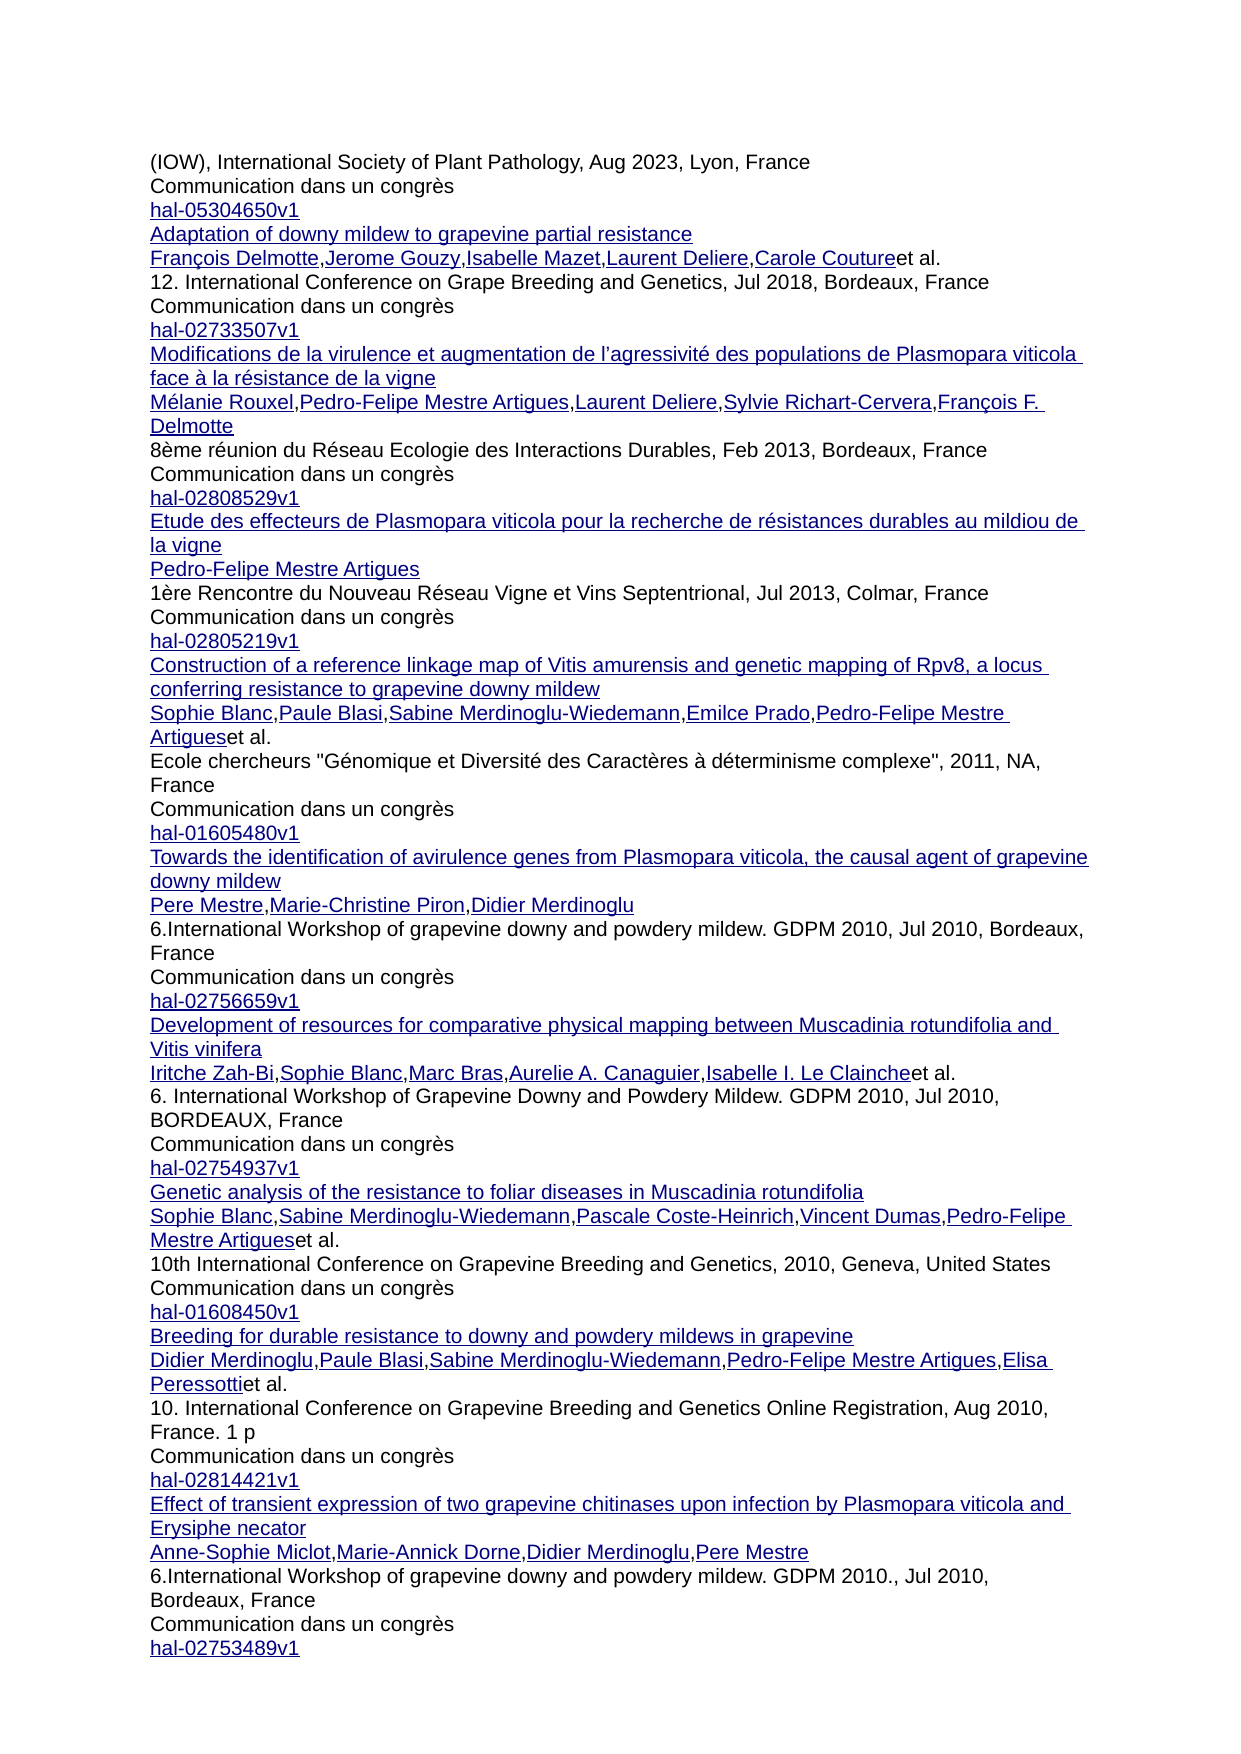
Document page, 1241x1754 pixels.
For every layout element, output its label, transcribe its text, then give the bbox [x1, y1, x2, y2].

table_cell Modifications de la virulence et augmentation de l’agressivité des populations de Plasmopara viticola face à la résistance de la vigne Mélanie Rouxel,Pedro-Felipe Mestre Artigues,Laurent Deliere,Sylvie Richart-Cervera,François F. Delmotte 8ème réunion du Réseau Ecologie des Interactions Durables, Feb 2013, Bordeaux, France Communication dans un congrès hal-02808529v1 [150, 342, 1090, 509]
table_cell Effect of transient expression of two grapevine chitinases upon infection by Plasmopara viticola and Erysiphe necator Anne-Sophie Miclot,Marie-Annick Dorne,Didier Merdinoglu,Pere Mestre 6.International Workshop of grapevine downy and powdery mildew. GDPM 2010., Jul 2010, Bordeaux, France Communication dans un congrès hal-02753489v1 [150, 1492, 1090, 1659]
table_cell Breeding for durable resistance to downy and powdery mildews in grapevine Didier Merdinoglu,Paule Blasi,Sabine Merdinoglu-Wiedemann,Pedro-Felipe Mestre Artigues,Elisa Peressottiet al. 10. International Conference on Grapevine Breeding and Genetics Online Registration, Aug 2010, France. 1 p Communication dans un congrès hal-02814421v1 [150, 1324, 1090, 1492]
table_cell Towards the identification of avirulence genes from Plasmopara viticola, the causal agent of grapevine downy mildew Pere Mestre,Marie-Christine Piron,Didier Merdinoglu 6.International Workshop of grapevine downy and powdery mildew. GDPM 2010, Jul 2010, Bordeaux, France Communication dans un congrès hal-02756659v1 [150, 845, 1090, 1012]
table_cell Genetic analysis of the resistance to foliar diseases in Muscadinia rotundifolia Sophie Blanc,Sabine Merdinoglu-Wiedemann,Pascale Coste-Heinrich,Vincent Dumas,Pedro-Felipe Mestre Artigueset al. 10th International Conference on Grapevine Breeding and Genetics, 2010, Geneva, United States Communication dans un congrès hal-01608450v1 [150, 1180, 1090, 1324]
table_cell Adaptation of downy mildew to grapevine partial resistance François Delmotte,Jerome Gouzy,Isabelle Mazet,Laurent Deliere,Carole Coutureet al. 12. International Conference on Grape Breeding and Genetics, Jul 2018, Bordeaux, France Communication dans un congrès hal-02733507v1 [150, 222, 1090, 342]
table_cell Etude des effecteurs de Plasmopara viticola pour la recherche de résistances durables au mildiou de la vigne Pedro-Felipe Mestre Artigues 1ère Rencontre du Nouveau Réseau Vigne et Vins Septentrional, Jul 2013, Colmar, France Communication dans un congrès hal-02805219v1 [150, 509, 1090, 653]
table_cell Construction of a reference linkage map of Vitis amurensis and genetic mapping of Rpv8, a locus conferring resistance to grapevine downy mildew Sophie Blanc,Paule Blasi,Sabine Merdinoglu-Wiedemann,Emilce Prado,Pedro-Felipe Mestre Artigueset al. Ecole chercheurs "Génomique et Diversité des Caractères à déterminisme complexe", 2011, NA, France Communication dans un congrès hal-01605480v1 [150, 653, 1090, 845]
table_cell (IOW), International Society of Plant Pathology, Aug 2023, Lyon, France Communication dans un congrès hal-05304650v1 [150, 150, 1090, 222]
table_cell Development of resources for comparative physical mapping between Muscadinia rotundifolia and Vitis vinifera Iritche Zah-Bi,Sophie Blanc,Marc Bras,Aurelie A. Canaguier,Isabelle I. Le Claincheet al. 6. International Workshop of Grapevine Downy and Powdery Mildew. GDPM 2010, Jul 2010, BORDEAUX, France Communication dans un congrès hal-02754937v1 [150, 1013, 1090, 1180]
